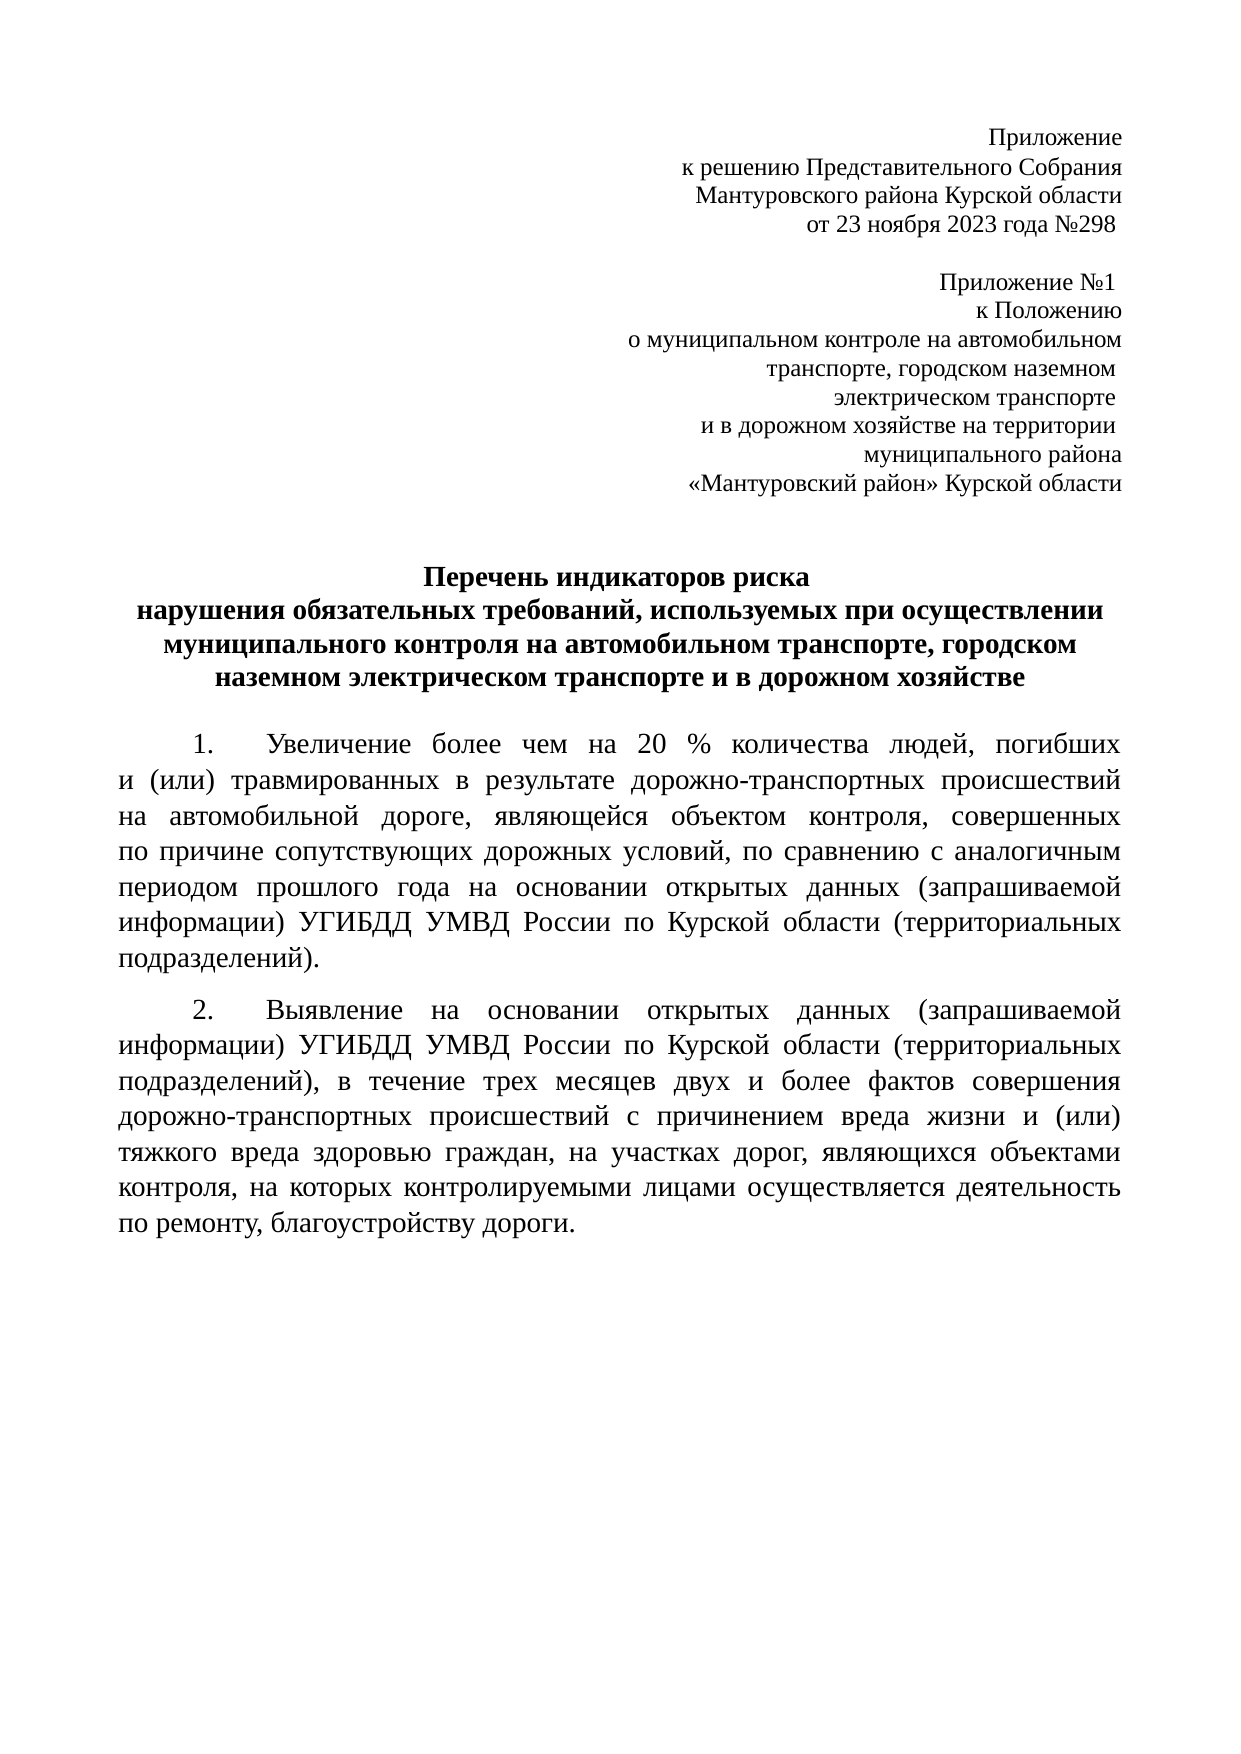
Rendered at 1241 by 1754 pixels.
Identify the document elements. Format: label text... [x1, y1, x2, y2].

text электрическом транспорте [118, 382, 1122, 410]
text транспорте, городском наземном [118, 353, 1122, 382]
text муниципального района [118, 439, 1122, 468]
list Увеличение более чем на 20 % количества людей, погибших и (или) травмированных в результате дорожно-транспортных происшествий на автомобильной дороге, являющейся объектом контроля, совершенных по причине сопутствующих дорожных условий, по сравнению с аналогичным периодом прошлого года на основании открытых данных (запрашиваемой информации) УГИБДД УМВД России по Курской области (территориальных подразделений). [118, 727, 1122, 973]
text Приложение №1 [118, 267, 1122, 295]
text «Мантуровский район» Курской области [118, 468, 1122, 497]
text нарушения обязательных требований, используемых при осуществлении [118, 592, 1122, 626]
text Перечень индикаторов риска [118, 559, 1122, 592]
list Выявление на основании открытых данных (запрашиваемой информации) УГИБДД УМВД России по Курской области (территориальных подразделений), в течение трех месяцев двух и более фактов совершения дорожно-транспортных происшествий с причинением вреда жизни и (или) тяжкого вреда здоровью граждан, на участках дорог, являющихся объектами контроля, на которых контролируемыми лицами осуществляется деятельность по ремонту, благоустройству дороги. [118, 992, 1122, 1239]
text муниципального контроля на автомобильном транспорте, городском наземном электрическом транспорте и в дорожном хозяйстве [118, 626, 1122, 693]
text от 23 ноября 2023 года №298 [118, 209, 1122, 238]
text к решению Представительного Собрания [118, 152, 1122, 180]
text Приложение [118, 118, 1122, 152]
text о муниципальном контроле на автомобильном [118, 324, 1122, 353]
text к Положению [118, 295, 1122, 324]
text Мантуровского района Курской области [118, 180, 1122, 209]
text и в дорожном хозяйстве на территории [118, 410, 1122, 439]
